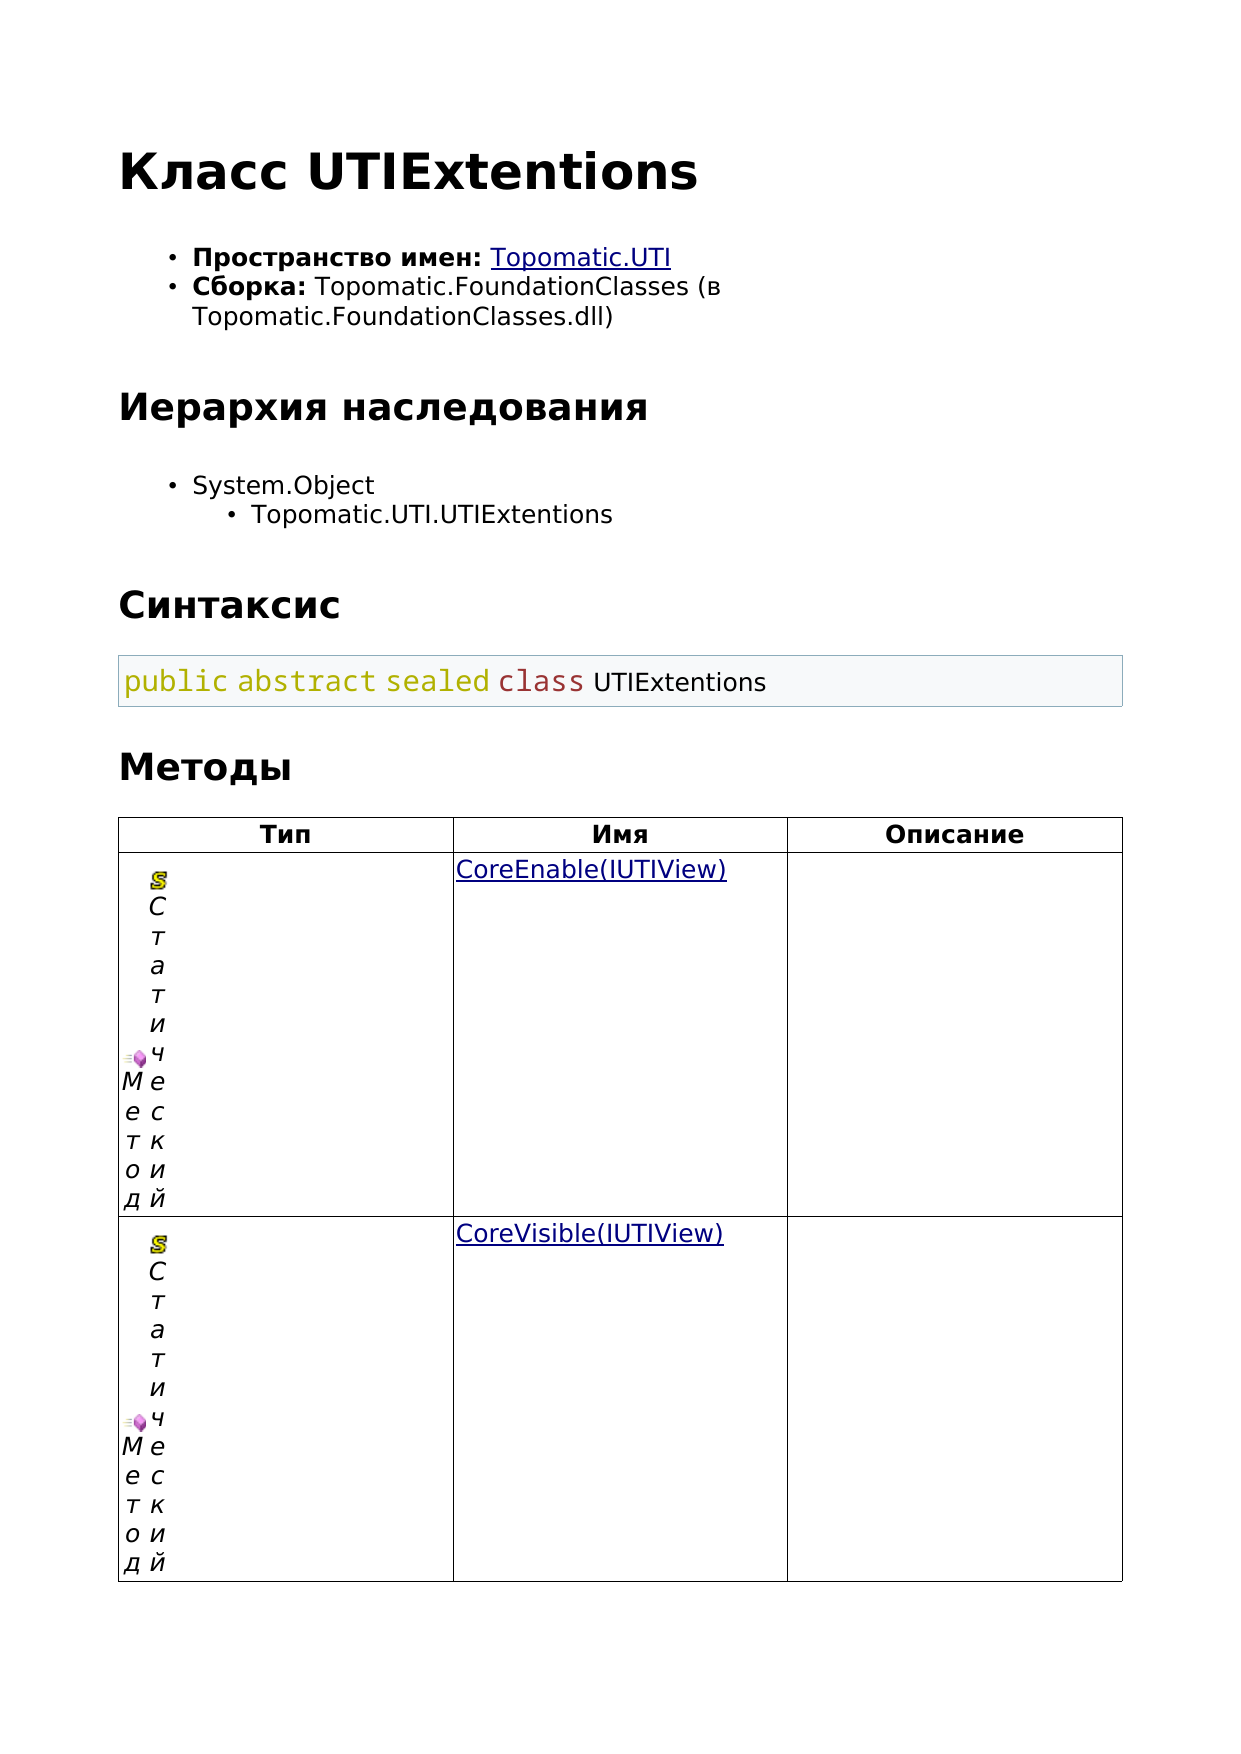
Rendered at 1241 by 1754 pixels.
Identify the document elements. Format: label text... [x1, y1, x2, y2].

table_cell CoreEnable(IUTIView) [454, 853, 787, 1216]
table_header public abstract sealed class UTIExtentions [119, 656, 1122, 706]
subtitle Методы [118, 746, 1122, 790]
table_cell [119, 853, 453, 1216]
subtitle Иерархия наследования [118, 385, 1122, 429]
table_cell [119, 1217, 453, 1581]
picture [121, 1414, 146, 1432]
list Пространство имен: Topomatic.UTI [177, 243, 1122, 272]
list Сборка: Topomatic.FoundationClasses (в Topomatic.FoundationClasses.dll) [177, 272, 1122, 331]
subtitle Синтаксис [118, 584, 1122, 627]
picture [121, 1050, 146, 1068]
list System.Object [177, 471, 1122, 500]
table_header Описание [788, 818, 1122, 852]
table_header Тип [119, 818, 453, 852]
list Topomatic.UTI.UTIExtentions [236, 500, 1122, 529]
picture [146, 867, 172, 893]
table_header Имя [454, 818, 787, 852]
table_cell CoreVisible(IUTIView) [454, 1217, 787, 1581]
subtitle Класс UTIExtentions [118, 143, 1122, 201]
picture [146, 1231, 172, 1257]
table_cell [788, 1217, 1122, 1581]
table_cell [788, 853, 1122, 1216]
